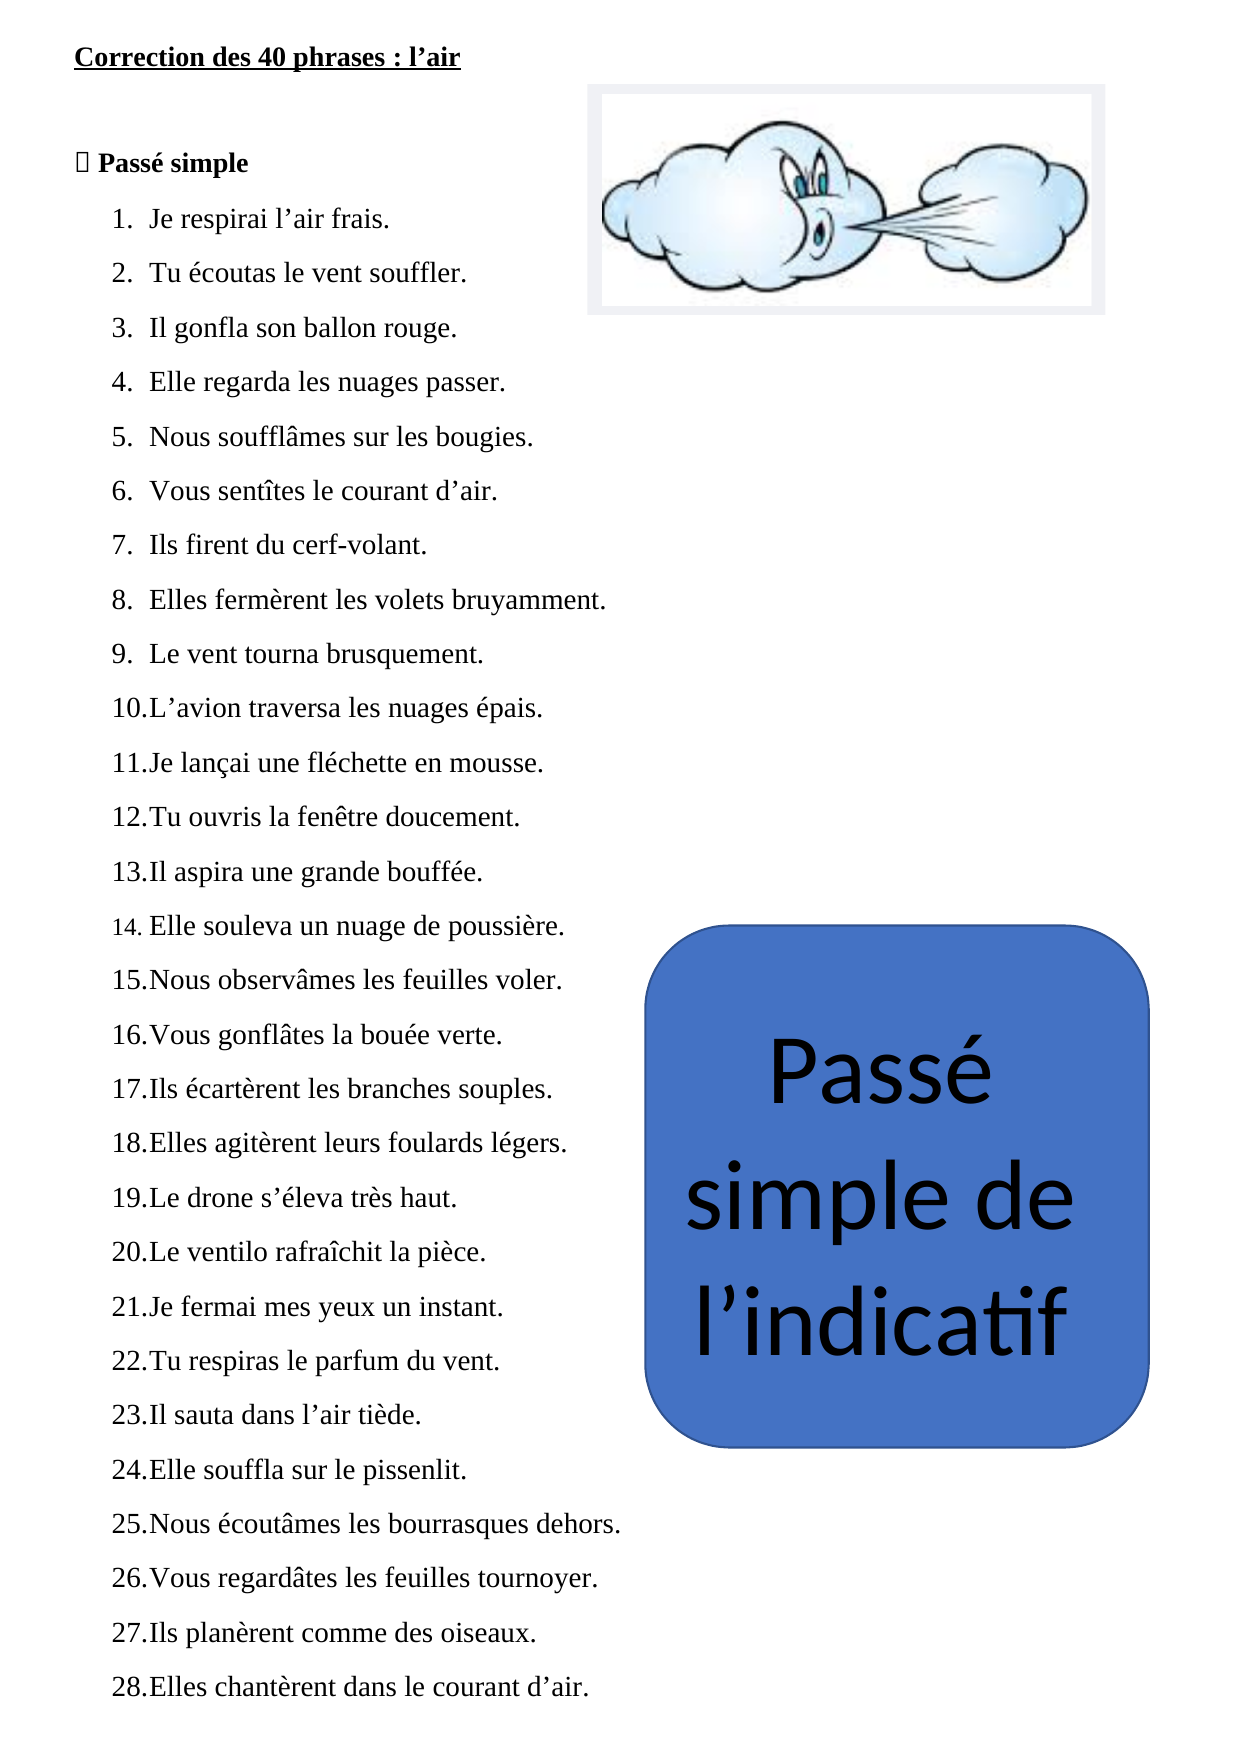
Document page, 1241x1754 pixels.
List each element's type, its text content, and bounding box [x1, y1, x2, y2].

list Il gonfla son ballon rouge. [111, 310, 1093, 343]
list Elles agitèrent leurs foulards légers. [111, 1126, 644, 1159]
list Elles chantèrent dans le courant d’air. [111, 1669, 1093, 1703]
list Nous écoutâmes les bourrasques dehors. [111, 1506, 1093, 1540]
list Ils planèrent comme des oiseaux. [111, 1615, 1093, 1648]
list Tu respiras le parfum du vent. [111, 1343, 645, 1377]
list Ils firent du cerf-volant. [111, 527, 1093, 561]
list Ils écartèrent les branches souples. [111, 1071, 644, 1105]
list Je lançai une fléchette en mousse. [111, 745, 1093, 778]
list Vous regardâtes les feuilles tournoyer. [111, 1561, 1093, 1594]
list Il sauta dans l’air tiède. [111, 1397, 676, 1431]
subtitle Correction des 40 phrases : l’air [74, 40, 1093, 72]
list Elle souleva un nuage de poussière. [111, 908, 1093, 942]
subtitle 🔵 Passé simple [74, 142, 587, 180]
list Nous soufflâmes sur les bougies. [111, 419, 1093, 452]
list Tu ouvris la fenêtre doucement. [111, 799, 1093, 833]
list Vous gonflâtes la bouée verte. [111, 1017, 644, 1050]
list Elles fermèrent les volets bruyamment. [111, 582, 1093, 615]
list Vous sentîtes le courant d’air. [111, 473, 1093, 507]
list Il aspira une grande bouffée. [111, 854, 1093, 887]
list L’avion traversa les nuages épais. [111, 691, 1093, 724]
list Elle souffla sur le pissenlit. [111, 1452, 1093, 1485]
list Tu écoutas le vent souffler. [111, 256, 587, 289]
list Je respirai l’air frais. [111, 201, 587, 235]
list Elle regarda les nuages passer. [111, 364, 1093, 398]
list Nous observâmes les feuilles voler. [111, 962, 658, 996]
list Le vent tourna brusquement. [111, 636, 1093, 670]
list Je fermai mes yeux un instant. [111, 1289, 644, 1322]
list Le ventilo rafraîchit la pièce. [111, 1234, 644, 1268]
list Le drone s’éleva très haut. [111, 1180, 644, 1213]
